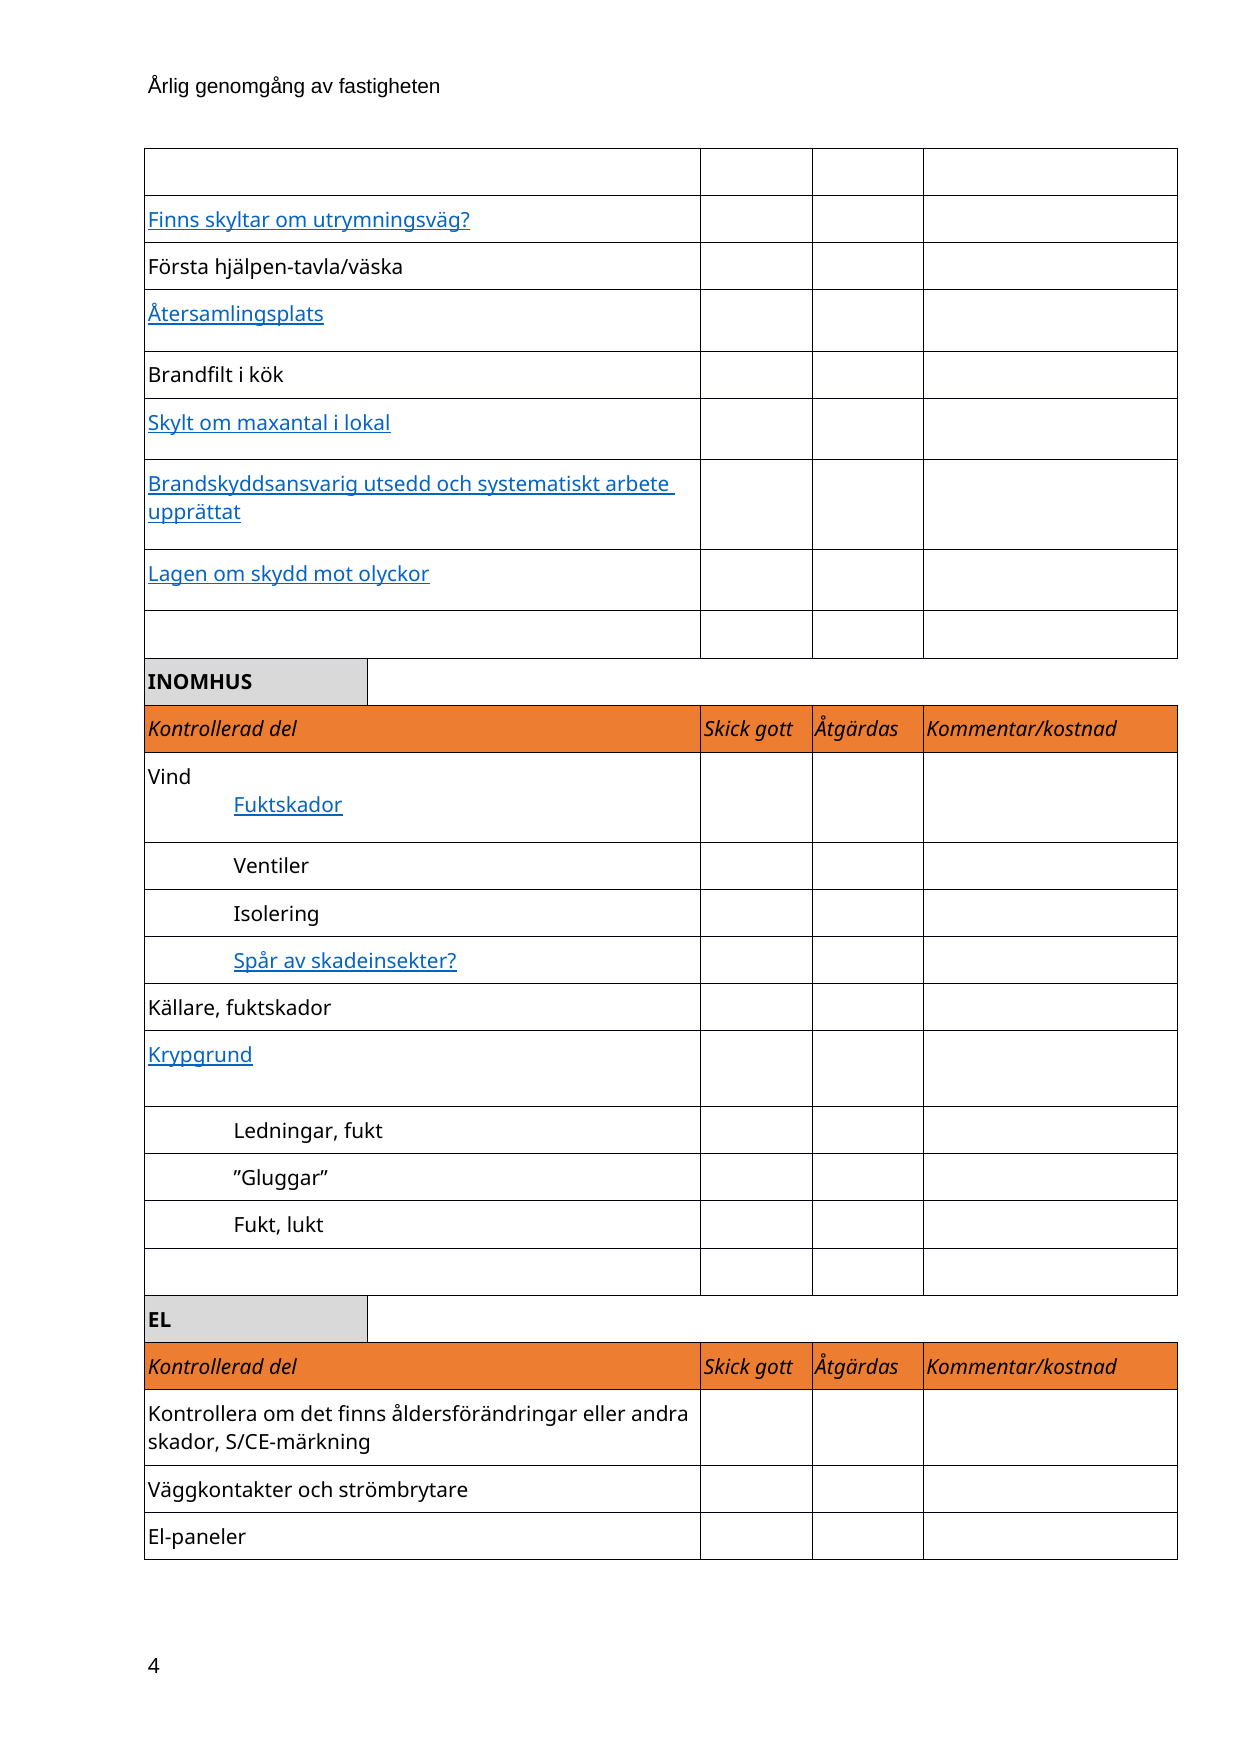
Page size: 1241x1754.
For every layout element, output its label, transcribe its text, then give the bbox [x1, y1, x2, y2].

table_cell [701, 890, 812, 936]
table_cell [813, 290, 923, 351]
table_cell [813, 611, 923, 657]
table_cell [813, 460, 923, 549]
table_cell [701, 290, 812, 351]
table_cell [924, 290, 1177, 351]
table_cell [701, 937, 812, 983]
table_cell [924, 149, 1177, 195]
table_cell Skick gott [701, 1343, 812, 1389]
table_cell [813, 1031, 923, 1106]
table_cell [701, 1513, 812, 1559]
table_cell [701, 1107, 812, 1153]
table_cell [924, 1466, 1177, 1512]
table_cell Spår av skadeinsekter? [145, 937, 700, 983]
table_cell [701, 196, 812, 242]
table_cell Kommentar/kostnad [924, 1343, 1177, 1389]
table_cell Ledningar, fukt [145, 1107, 700, 1153]
table_cell [924, 753, 1177, 842]
table_cell [813, 1466, 923, 1512]
table_cell [924, 843, 1177, 889]
table_cell [924, 937, 1177, 983]
table_cell [701, 352, 812, 398]
table_cell [701, 243, 812, 289]
table_cell Kontrollera om det finns åldersförändringar eller andra skador, S/CE-märkning [145, 1390, 700, 1465]
table_cell [701, 1031, 812, 1106]
table_cell [924, 550, 1177, 610]
table_cell EL [145, 1296, 367, 1342]
table_cell Kommentar/kostnad [924, 706, 1177, 752]
table_cell [813, 843, 923, 889]
table_cell Vind Fuktskador [145, 753, 700, 842]
table_cell [145, 611, 700, 657]
table_cell [813, 1513, 923, 1559]
table_cell [924, 611, 1177, 657]
table_cell [813, 890, 923, 936]
table_cell [145, 1249, 700, 1295]
table_cell [701, 1466, 812, 1512]
table_cell Kontrollerad del [145, 706, 700, 752]
table_cell [813, 243, 923, 289]
table_cell INOMHUS [145, 659, 367, 705]
table_cell [813, 1249, 923, 1295]
table_cell Källare, fuktskador [145, 984, 700, 1030]
table_cell [924, 1513, 1177, 1559]
table_cell Fukt, lukt [145, 1201, 700, 1248]
table_cell Skick gott [701, 706, 812, 752]
table_cell [813, 352, 923, 398]
table_cell [924, 984, 1177, 1030]
table_cell [701, 843, 812, 889]
table_cell [701, 1390, 812, 1465]
table_cell [924, 1031, 1177, 1106]
table_cell [813, 937, 923, 983]
table_cell [924, 1201, 1177, 1248]
table_cell [813, 984, 923, 1030]
table_cell [924, 399, 1177, 459]
table_cell [924, 243, 1177, 289]
table_cell [813, 149, 923, 195]
table_cell [701, 550, 812, 610]
table_cell [813, 1154, 923, 1200]
table_cell [701, 611, 812, 657]
table_cell [701, 984, 812, 1030]
table_cell Väggkontakter och strömbrytare [145, 1466, 700, 1512]
table_cell [813, 399, 923, 459]
table_cell [145, 149, 700, 195]
table_cell [924, 1390, 1177, 1465]
table_cell [701, 1249, 812, 1295]
table_cell Återsamlingsplats [145, 290, 700, 351]
table_cell El-paneler [145, 1513, 700, 1559]
table_cell [701, 753, 812, 842]
table_cell [813, 550, 923, 610]
table_cell [924, 1154, 1177, 1200]
table_cell [924, 460, 1177, 549]
table_cell Första hjälpen-tavla/väska [145, 243, 700, 289]
table_cell [924, 1249, 1177, 1295]
table_cell [813, 1201, 923, 1248]
table_cell [813, 753, 923, 842]
table_cell Ventiler [145, 843, 700, 889]
table_cell Brandfilt i kök [145, 352, 700, 398]
table_cell Isolering [145, 890, 700, 936]
table_cell [701, 460, 812, 549]
table_cell [924, 1107, 1177, 1153]
table_cell [924, 196, 1177, 242]
table_cell Krypgrund [145, 1031, 700, 1106]
table_cell [701, 149, 812, 195]
table_cell [813, 1390, 923, 1465]
table_cell Skylt om maxantal i lokal [145, 399, 700, 459]
table_cell [701, 1201, 812, 1248]
table_cell Åtgärdas [813, 706, 923, 752]
table_cell [813, 196, 923, 242]
table_cell Kontrollerad del [145, 1343, 700, 1389]
table_cell Brandskyddsansvarig utsedd och systematiskt arbete upprättat [145, 460, 700, 549]
table_cell Åtgärdas [813, 1343, 923, 1389]
table_cell [701, 1154, 812, 1200]
table_cell ”Gluggar” [145, 1154, 700, 1200]
table_cell [924, 352, 1177, 398]
table_cell Lagen om skydd mot olyckor [145, 550, 700, 610]
table_cell [813, 1107, 923, 1153]
table_cell Finns skyltar om utrymningsväg? [145, 196, 700, 242]
table_cell [701, 399, 812, 459]
table_cell [924, 890, 1177, 936]
